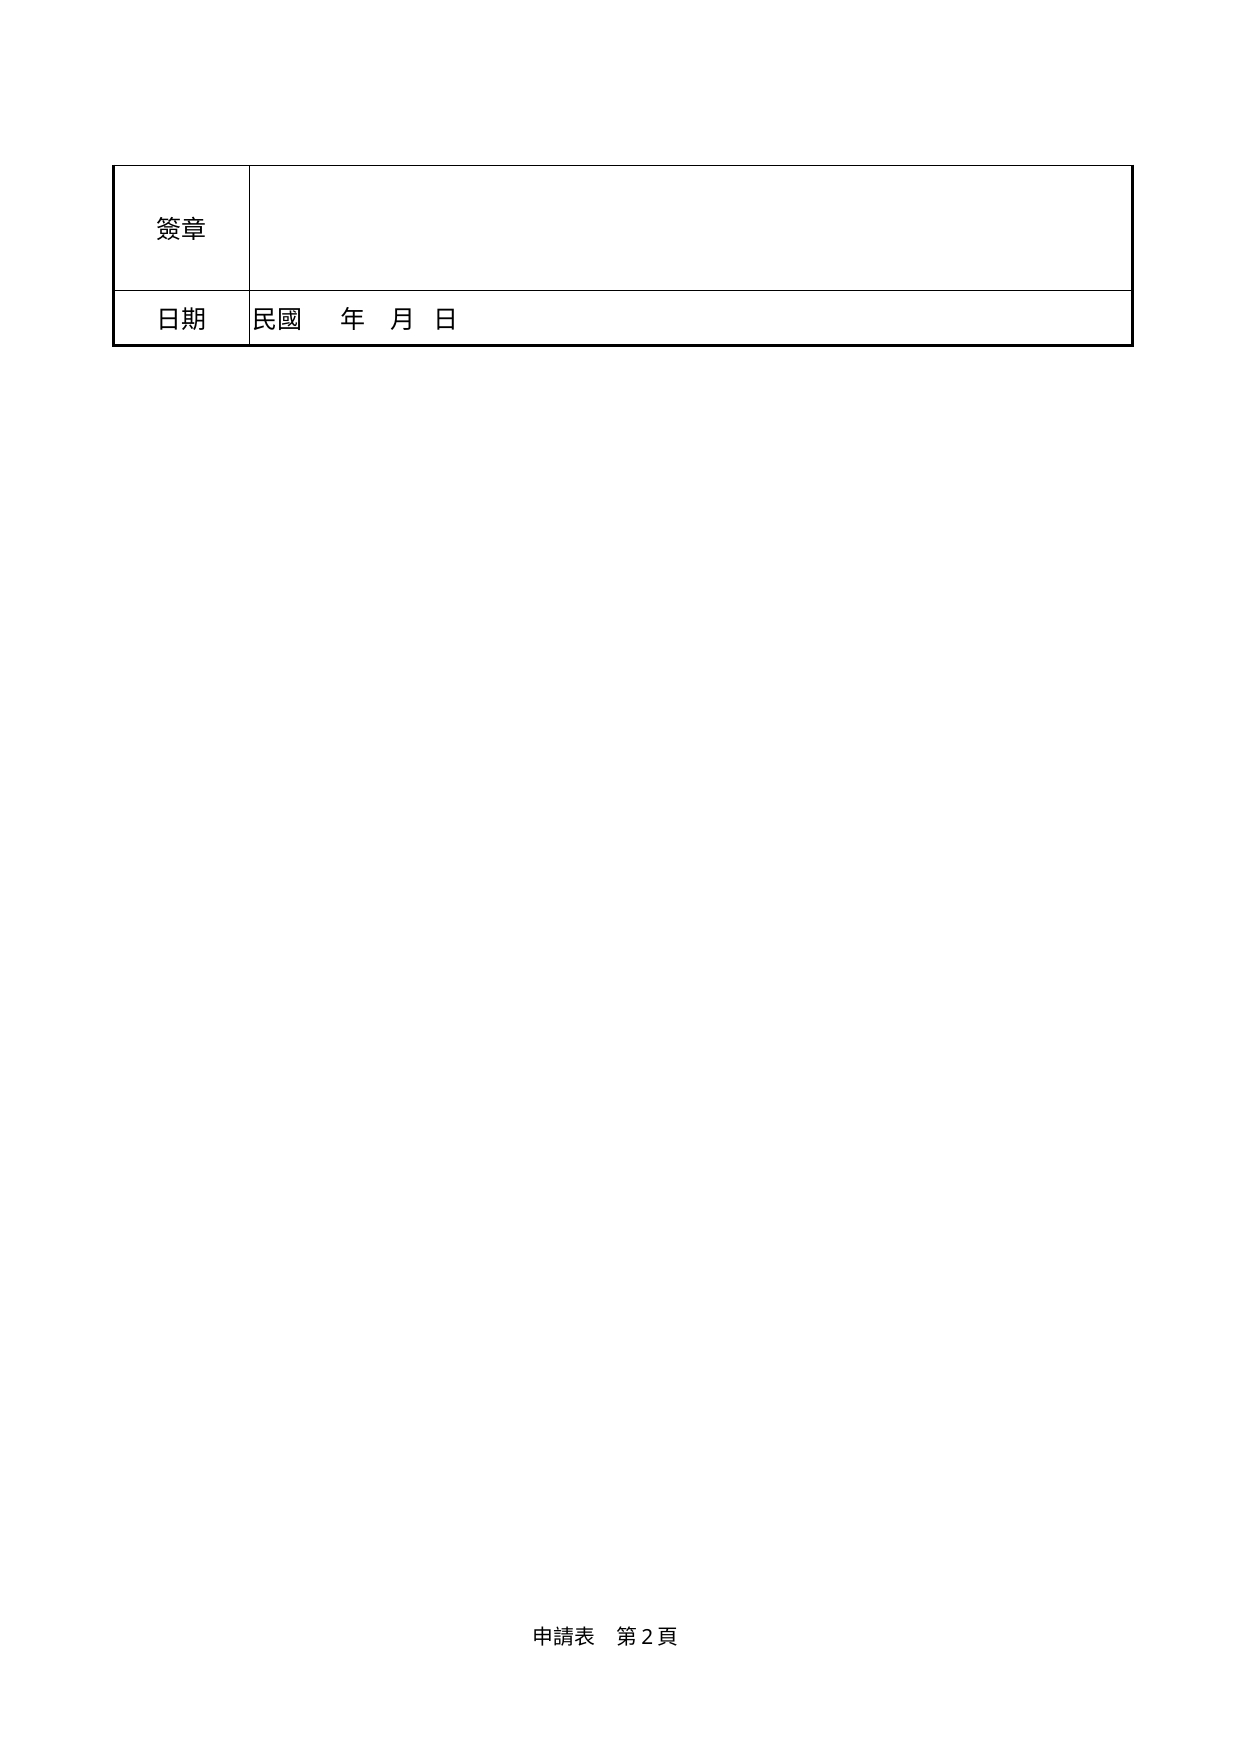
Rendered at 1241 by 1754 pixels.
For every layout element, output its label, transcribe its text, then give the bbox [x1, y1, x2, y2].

table_cell 民國 年 月 日 [250, 291, 1131, 344]
table_cell 日期 [115, 291, 249, 344]
table_cell 簽章 [115, 166, 249, 290]
table_cell [250, 166, 1131, 290]
